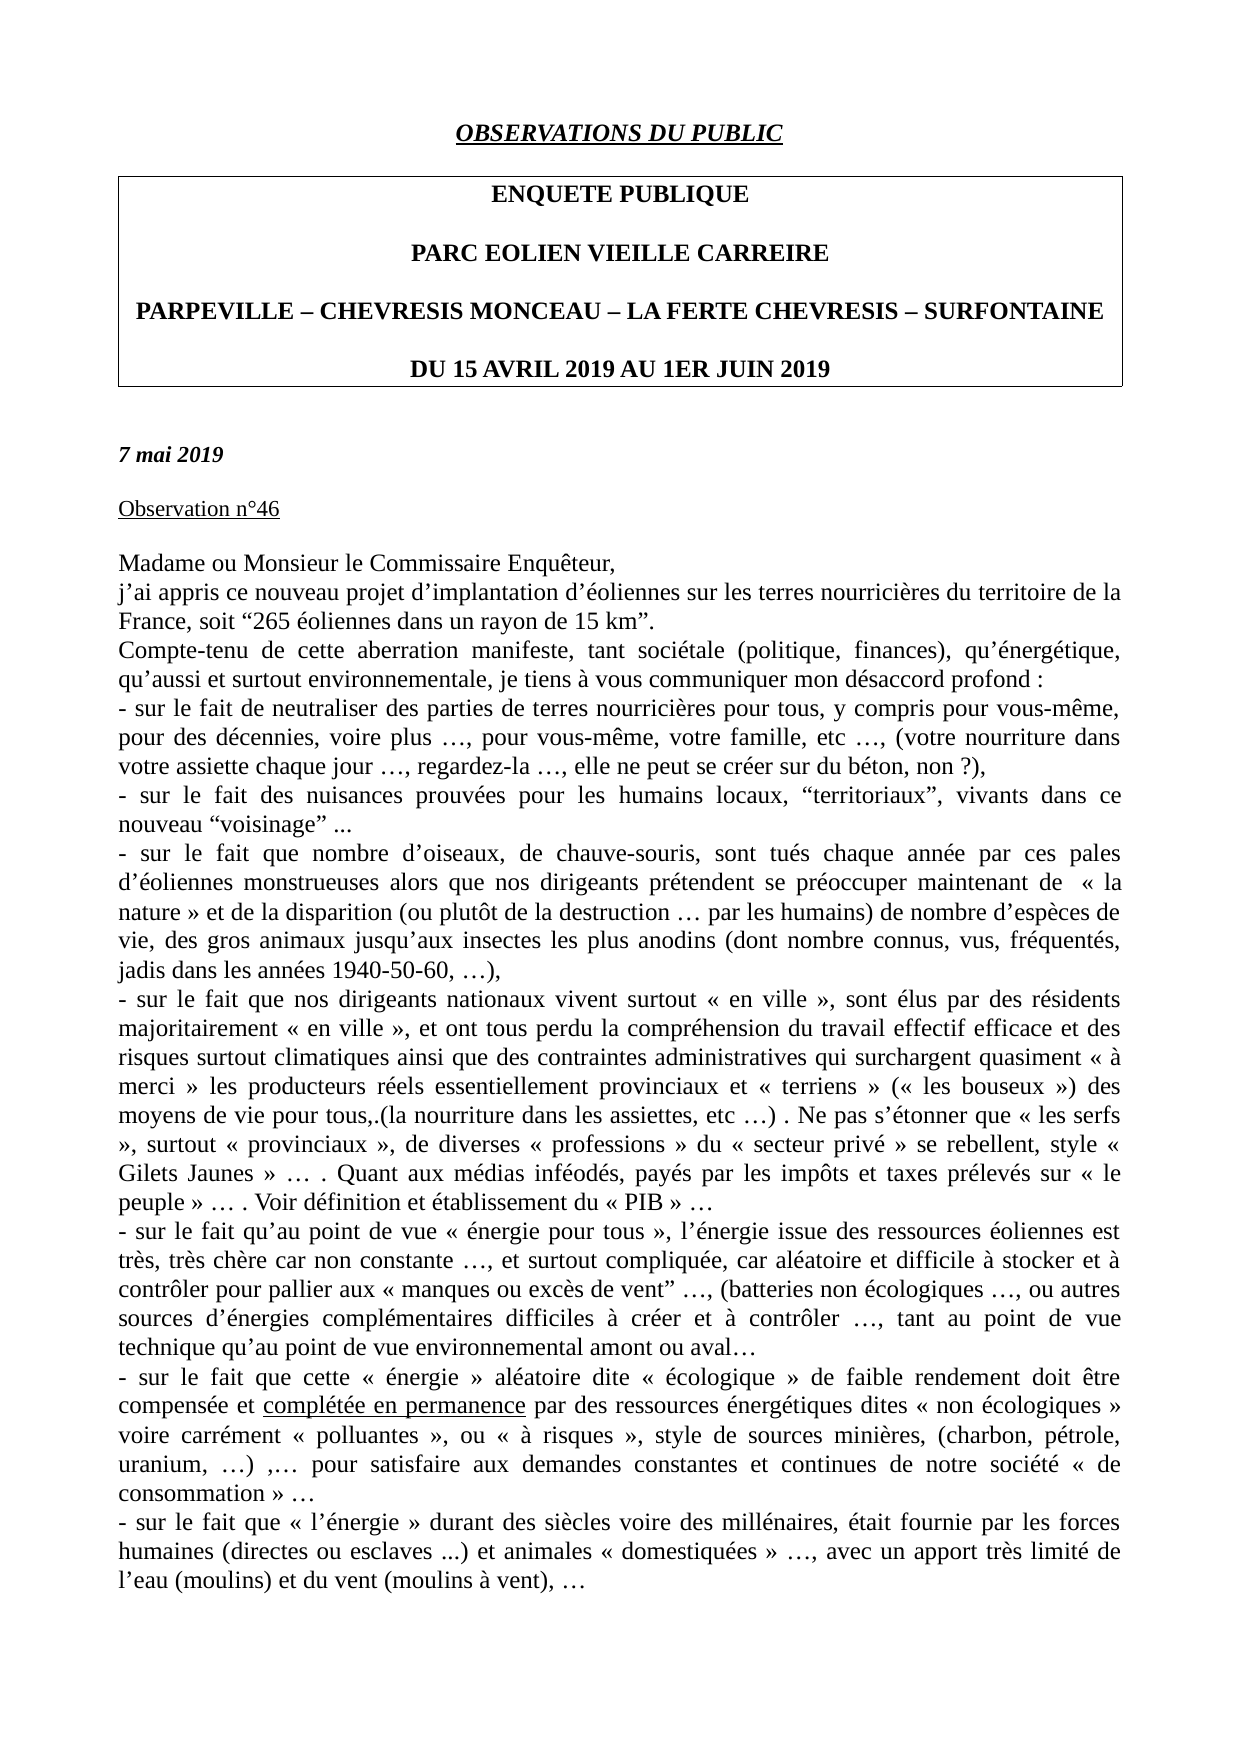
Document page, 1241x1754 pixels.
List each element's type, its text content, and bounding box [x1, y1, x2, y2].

text Observation n°46 [118, 494, 1122, 521]
text DU 15 AVRIL 2019 AU 1ER JUIN 2019 [119, 351, 1122, 386]
text - sur le fait qu’au point de vue « énergie pour tous », l’énergie issue des ressources éoliennes est très, très chère car non constante …, et surtout compliquée, car aléatoire et difficile à stocker et à contrôler pour pallier aux « manques ou excès de vent” …, (batteries non écologiques …, ou autres sources d’énergies complémentaires difficiles à créer et à contrôler …, tant au point de vue technique qu’au point de vue environnemental amont ou aval… [118, 1216, 1122, 1361]
text Madame ou Monsieur le Commissaire Enquêteur, [118, 548, 1122, 577]
text - sur le fait que « l’énergie » durant des siècles voire des millénaires, était fournie par les forces humaines (directes ou esclaves ...) et animales « domestiquées » …, avec un apport très limité de l’eau (moulins) et du vent (moulins à vent), … [118, 1507, 1122, 1594]
text - sur le fait de neutraliser des parties de terres nourricières pour tous, y compris pour vous-même, pour des décennies, voire plus …, pour vous-même, votre famille, etc …, (votre nourriture dans votre assiette chaque jour …, regardez-la …, elle ne peut se créer sur du béton, non ?), [118, 693, 1122, 780]
text ENQUETE PUBLIQUE [119, 177, 1122, 208]
text - sur le fait des nuisances prouvées pour les humains locaux, “territoriaux”, vivants dans ce nouveau “voisinage” ... [118, 780, 1122, 838]
text - sur le fait que cette « énergie » aléatoire dite « écologique » de faible rendement doit être compensée et complétée en permanence par des ressources énergétiques dites « non écologiques » voire carrément « polluantes », ou « à risques », style de sources minières, (charbon, pétrole, uranium, …) ,… pour satisfaire aux demandes constantes et continues de notre société « de consommation » … [118, 1361, 1122, 1507]
text j’ai appris ce nouveau projet d’implantation d’éoliennes sur les terres nourricières du territoire de la France, soit “265 éoliennes dans un rayon de 15 km”. [118, 577, 1122, 635]
text PARC EOLIEN VIEILLE CARREIRE [119, 234, 1122, 266]
text - sur le fait que nombre d’oiseaux, de chauve-souris, sont tués chaque année par ces pales d’éoliennes monstrueuses alors que nos dirigeants prétendent se préoccuper maintenant de « la nature » et de la disparition (ou plutôt de la destruction … par les humains) de nombre d’espèces de vie, des gros animaux jusqu’aux insectes les plus anodins (dont nombre connus, vus, fréquentés, jadis dans les années 1940-50-60, …), [118, 838, 1122, 983]
text - sur le fait que nos dirigeants nationaux vivent surtout « en ville », sont élus par des résidents majoritairement « en ville », et ont tous perdu la compréhension du travail effectif efficace et des risques surtout climatiques ainsi que des contraintes administratives qui surchargent quasiment « à merci » les producteurs réels essentiellement provinciaux et « terriens » (« les bouseux ») des moyens de vie pour tous,.(la nourriture dans les assiettes, etc …) . Ne pas s’étonner que « les serfs », surtout « provinciaux », de diverses « professions » du « secteur privé » se rebellent, style « Gilets Jaunes » … . Quant aux médias inféodés, payés par les impôts et taxes prélevés sur « le peuple » … . Voir définition et établissement du « PIB » … [118, 983, 1122, 1216]
text Compte-tenu de cette aberration manifeste, tant sociétale (politique, finances), qu’énergétique, qu’aussi et surtout environnementale, je tiens à vous communiquer mon désaccord profond : [118, 635, 1122, 693]
text OBSERVATIONS DU PUBLIC [118, 118, 1122, 147]
text PARPEVILLE – CHEVRESIS MONCEAU – LA FERTE CHEVRESIS – SURFONTAINE [119, 292, 1122, 324]
text 7 mai 2019 [118, 441, 1122, 468]
